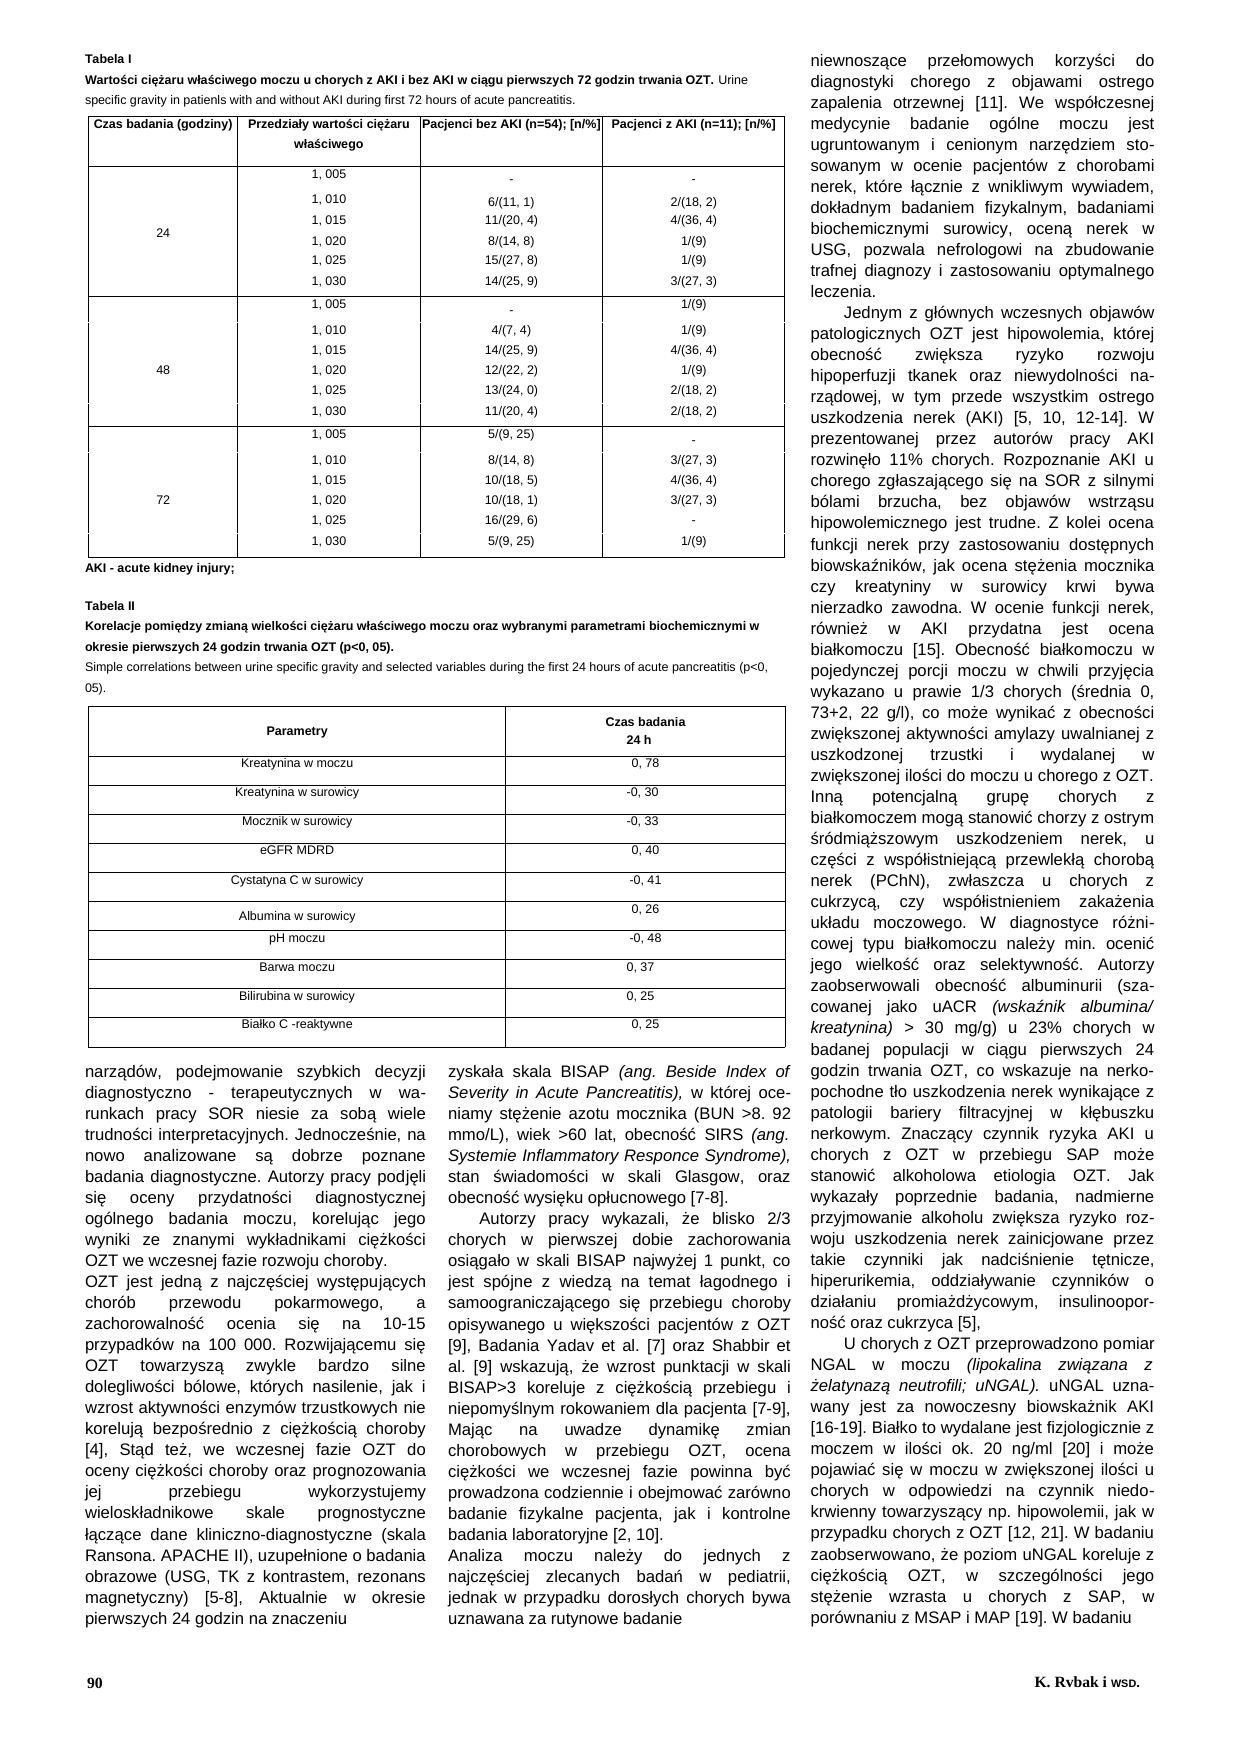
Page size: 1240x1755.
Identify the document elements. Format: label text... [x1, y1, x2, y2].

table_cell 6/(11, 1) [421, 191, 602, 213]
table_cell 10/(18, 1) [421, 493, 602, 513]
table_cell 1, 010 [238, 453, 420, 473]
table_header Parametry [89, 707, 505, 756]
text zyskała skala BISAP (ang. Beside Index of Severity in Acute Pancreatitis), w której oce­niamy stężenie azotu mocznika (BUN >8. 92 mmo/L), wiek >60 lat, obecność SIRS (ang. Systemie Inflammatory Responce Syndro­me), stan świadomości w skali Glasgow, oraz obecność wysięku opłucnowego [7-8]. [448, 1062, 791, 1207]
table_cell Kreatynina w surowicy [89, 786, 505, 814]
table_cell 0, 37 [506, 960, 785, 988]
table_cell -0, 33 [506, 815, 785, 843]
table_cell 1, 015 [238, 473, 420, 493]
table_cell 5/(9, 25) [421, 427, 602, 452]
table_cell 1/(9) [603, 534, 784, 557]
table_cell 4/(36, 4) [603, 343, 784, 363]
table_cell - [421, 167, 602, 191]
table_cell -0, 48 [506, 931, 785, 959]
table_cell Barwa moczu [89, 960, 505, 988]
table_cell 1, 025 [238, 253, 420, 273]
table_cell [89, 191, 237, 213]
table_cell [89, 404, 237, 426]
table_cell 24 [89, 213, 237, 253]
table_cell 1/(9) [603, 297, 784, 322]
table_cell 8/(14, 8) [421, 453, 602, 473]
table_cell 4/(7, 4) [421, 323, 602, 343]
table_cell Cystatyna C w surowicy [89, 873, 505, 901]
table_cell 1, 020 [238, 233, 420, 253]
text U chorych z OZT przeprowadzono po­miar NGAL w moczu (lipokalina związana z żelatynazą neutrofili; uNGAL). uNGAL uzna­wany jest za nowoczesny biowskażnik AKI [16-19]. Białko to wydalane jest fizjologicznie z moczem w ilości ok. 20 ng/ml [20] i może pojawiać się w moczu w zwiększonej ilości u chorych w odpowiedzi na czynnik niedo­krwienny towarzyszący np. hipowolemii, jak w przypadku chorych z OZT [12, 21]. W badaniu zaobserwowano, że poziom uNGAL koreluje z ciężkością OZT, w szczególności jego stężenie wzrasta u chorych z SAP, w porównaniu z MSAP i MAP [19]. W badaniu [810, 1334, 1154, 1627]
table_cell 1, 020 [238, 493, 420, 513]
text Korelacje pomiędzy zmianą wielkości ciężaru właściwego moczu oraz wybranymi parametrami biochemicznymi w okresie pierwszych 24 godzin trwania OZT (p<0, 05). [85, 619, 788, 654]
table_cell 1, 015 [238, 343, 420, 363]
text Autorzy pracy wykazali, że blisko 2/3 chorych w pierwszej dobie zachorowania osiągało w skali BISAP najwyżej 1 punkt, co jest spójne z wiedzą na temat łagodnego i samoograniczającego się przebiegu cho­roby opisywanego u większości pacjentów z OZT [9], Badania Yadav et al. [7] oraz Shabbir et al. [9] wskazują, że wzrost punk­tacji w skali BISAP>3 koreluje z ciężkością przebiegu i niepomyślnym rokowaniem dla pacjenta [7-9], Mając na uwadze dynamikę zmian chorobowych w przebiegu OZT, ocena ciężkości we wczesnej fazie powinna być prowadzona codziennie i obejmować zarówno badanie fizykalne pacjenta, jak i kontrolne badania laboratoryjne [2, 10]. [448, 1209, 791, 1544]
table_cell Albumina w surowicy [89, 902, 505, 930]
table_cell 3/(27, 3) [603, 453, 784, 473]
text Analiza moczu należy do jednych z najczęściej zlecanych badań w pediatrii, jednak w przypadku dorosłych chorych bywa uznawana za rutynowe badanie [448, 1546, 791, 1628]
table_cell 1/(9) [603, 323, 784, 343]
table_cell 14/(25, 9) [421, 273, 602, 296]
table_header Pacjenci z AKI (n=11); [n/%] [603, 117, 784, 166]
text narządów, podejmowanie szybkich decyzji diagnostyczno - terapeutycznych w wa­runkach pracy SOR niesie za sobą wiele trudności interpretacyjnych. Jednocześnie, na nowo analizowane są dobrze poznane badania diagnostyczne. Autorzy pracy pod­jęli się oceny przydatności diagnostycznej ogólnego badania moczu, korelując jego wyniki ze znanymi wykładnikami ciężkości OZT we wczesnej fazie rozwoju choroby. [85, 1061, 426, 1270]
table_cell 4/(36, 4) [603, 213, 784, 233]
table_cell [89, 534, 237, 557]
table_cell 4/(36, 4) [603, 473, 784, 493]
text OZT jest jedną z najczęściej występu­jących chorób przewodu pokarmowego, a zachorowalność ocenia się na 10-15 przypadków na 100 000. Rozwijającemu się OZT towarzyszą zwykle bardzo silne dolegliwości bólowe, których nasilenie, jak i wzrost aktywności enzymów trzustkowych nie korelują bezpośrednio z ciężkością choroby [4], Stąd też, we wczesnej fazie OZT do oceny ciężkości choroby oraz pro­gnozowania jej przebiegu wykorzystujemy wieloskładnikowe skale prognostyczne łączące dane kliniczno-diagnostyczne (skala Ransona. APACHE II), uzupełnione o badania obrazowe (USG, TK z kontrastem, rezonans magnetyczny) [5-8], Aktualnie w okresie pierwszych 24 godzin na znaczeniu [85, 1272, 426, 1628]
table_cell -0, 41 [506, 873, 785, 901]
table_cell 16/(29, 6) [421, 513, 602, 533]
table_cell Bilirubina w surowicy [89, 989, 505, 1017]
table_cell 2/(18, 2) [603, 383, 784, 403]
text 90 [87, 1674, 108, 1692]
table_cell - [421, 297, 602, 322]
text niewnoszące przełomowych korzyści do diagnostyki chorego z objawami ostrego zapalenia otrzewnej [11]. We współczesnej medycynie badanie ogólne moczu jest ugruntowanym i cenionym narzędziem sto­sowanym w ocenie pacjentów z chorobami nerek, które łącznie z wnikliwym wywiadem, dokładnym badaniem fizykalnym, badaniami biochemicznymi surowicy, oceną nerek w USG, pozwala nefrologowi na zbudowanie trafnej diagnozy i zastosowaniu optymalne­go leczenia. [810, 50, 1154, 301]
text AKI - acute kidney injury; [85, 561, 257, 575]
table_cell Mocznik w surowicy [89, 815, 505, 843]
table_cell 1, 025 [238, 383, 420, 403]
table_cell eGFR MDRD [89, 844, 505, 872]
table_cell 0, 25 [506, 1018, 785, 1047]
table_header Przedziały wartości ciężaru właściwego [238, 117, 420, 166]
text Wartości ciężaru właściwego moczu u chorych z AKI i bez AKI w ciągu pierwszych 72 godzin trwania OZT. Urine specific gravity in patienls with and without AKI during first 72 hours of acute pancreatitis. [85, 72, 774, 107]
table_cell 1, 030 [238, 404, 420, 426]
table_cell 1, 010 [238, 191, 420, 213]
table_cell 1/(9) [603, 363, 784, 383]
table_cell 1, 005 [238, 297, 420, 322]
text Simple correlations between urine specific gravity and selected variables during the first 24 hours of acute pancreatitis (p<0, 05). [85, 660, 788, 695]
table_cell - [603, 513, 784, 533]
table_cell 14/(25, 9) [421, 343, 602, 363]
table_header Czas badania (godziny) [89, 117, 237, 166]
table_cell [89, 167, 237, 191]
table_cell Białko C -reaktywne [89, 1018, 505, 1047]
table_cell 1, 005 [238, 167, 420, 191]
table_header Czas badania 24 h [506, 707, 785, 756]
table_cell 10/(18, 5) [421, 473, 602, 493]
table_cell 1, 005 [238, 427, 420, 452]
table_cell 11/(20, 4) [421, 213, 602, 233]
table_cell [89, 427, 237, 452]
table_cell [89, 513, 237, 533]
table_cell - [603, 427, 784, 452]
table_cell 15/(27, 8) [421, 253, 602, 273]
table_cell 1, 030 [238, 273, 420, 296]
table_cell Kreatynina w moczu [89, 757, 505, 785]
table_cell 5/(9, 25) [421, 534, 602, 557]
table_cell 1/(9) [603, 233, 784, 253]
table_cell [89, 253, 237, 273]
table_cell 0, 25 [506, 989, 785, 1017]
table_cell [89, 473, 237, 493]
table_cell [89, 273, 237, 296]
table_cell 0, 78 [506, 757, 785, 785]
table_cell -0, 30 [506, 786, 785, 814]
text Tabela II [85, 598, 788, 613]
table_cell 3/(27, 3) [603, 273, 784, 296]
table_cell 1, 020 [238, 363, 420, 383]
table_cell 1, 025 [238, 513, 420, 533]
table_cell 48 [89, 363, 237, 383]
table_cell 1, 030 [238, 534, 420, 557]
text Tabela I [85, 52, 774, 66]
table_cell 13/(24, 0) [421, 383, 602, 403]
table_cell 0, 40 [506, 844, 785, 872]
table_cell [89, 323, 237, 343]
table_cell 72 [89, 493, 237, 513]
table_cell 11/(20, 4) [421, 404, 602, 426]
table_cell [89, 297, 237, 322]
table_cell 0, 26 [506, 902, 785, 930]
table_cell 2/(18, 2) [603, 404, 784, 426]
table_cell 2/(18, 2) [603, 191, 784, 213]
table_cell 8/(14, 8) [421, 233, 602, 253]
table_cell - [603, 167, 784, 191]
table_cell 12/(22, 2) [421, 363, 602, 383]
table_cell [89, 343, 237, 363]
table_cell [89, 383, 237, 403]
table_header Pacjenci bez AKI (n=54); [n/%] [421, 117, 602, 166]
table_cell 1, 015 [238, 213, 420, 233]
table_cell pH moczu [89, 931, 505, 959]
table_cell 3/(27, 3) [603, 493, 784, 513]
text K. Rvbak i wsd. [1034, 1673, 1152, 1691]
text Jednym z głównych wczesnych obja­wów patologicznych OZT jest hipowolemia, której obecność zwiększa ryzyko rozwoju hipoperfuzji tkanek oraz niewydolności na­rządowej, w tym przede wszystkim ostrego uszkodzenia nerek (AKI) [5, 10, 12-14]. W prezentowanej przez autorów pracy AKI rozwinęło 11% chorych. Rozpoznanie AKI u chorego zgłaszającego się na SOR z silnymi bólami brzucha, bez objawów wstrząsu hipowolemicznego jest trudne. Z kolei ocena funkcji nerek przy zastosowaniu dostępnych biowskaźników, jak ocena stę­żenia mocznika czy kreatyniny w surowicy krwi bywa nierzadko zawodna. W ocenie funkcji nerek, również w AKI przydatna jest ocena białkomoczu [15]. Obecność białko­moczu w pojedynczej porcji moczu w chwili przyjęcia wykazano u prawie 1/3 chorych (średnia 0, 73+2, 22 g/l), co może wynikać z obecności zwiększonej aktywności amylazy uwalnianej z uszkodzonej trzustki i wydala­nej w zwiększonej ilości do moczu u chorego z OZT. Inną potencjalną grupę chorych z białkomoczem mogą stanowić chorzy z ostrym śródmiąższowym uszkodzeniem nerek, u części z współistniejącą przewlekłą chorobą nerek (PChN), zwłaszcza u chorych z cukrzycą, czy współistnieniem zakażenia układu moczowego. W diagnostyce różni­cowej typu białkomoczu należy min. ocenić jego wielkość oraz selektywność. Autorzy zaobserwowali obecność albuminurii (sza­cowanej jako uACR (wskaźnik albumina/ kreatynina) > 30 mg/g) u 23% chorych w badanej populacji w ciągu pierwszych 24 godzin trwania OZT, co wskazuje na nerko- pochodne tło uszkodzenia nerek wynikające z patologii bariery filtracyjnej w kłębuszku nerkowym. Znaczący czynnik ryzyka AKI u chorych z OZT w przebiegu SAP może stanowić alkoholowa etiologia OZT. Jak wykazały poprzednie badania, nadmierne przyjmowanie alkoholu zwiększa ryzyko roz­woju uszkodzenia nerek zainicjowane przez takie czynniki jak nadciśnienie tętnicze, hiperurikemia, oddziaływanie czynników o działaniu promiażdżycowym, insulinoopor- ność oraz cukrzyca [5], [810, 303, 1154, 1332]
table_cell 1/(9) [603, 253, 784, 273]
table_cell [89, 453, 237, 473]
table_cell 1, 010 [238, 323, 420, 343]
